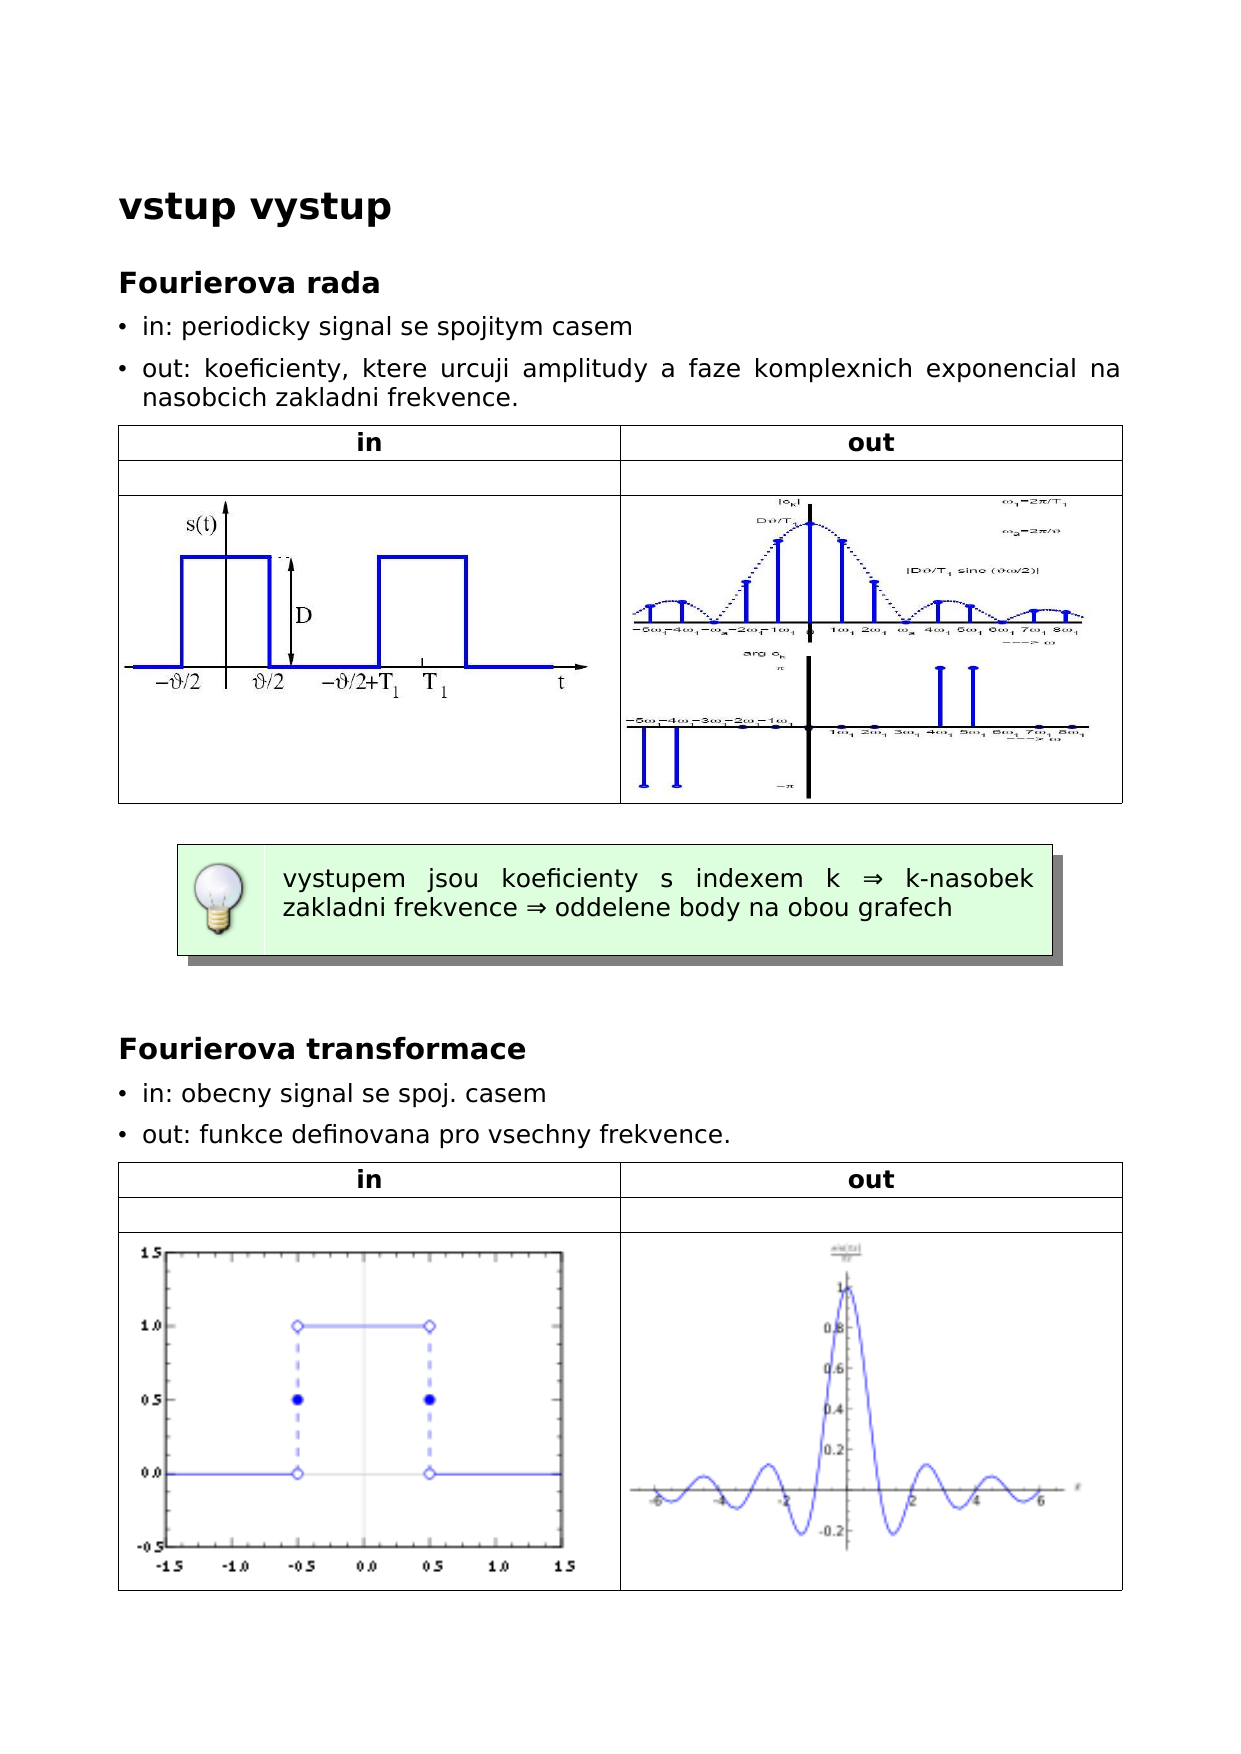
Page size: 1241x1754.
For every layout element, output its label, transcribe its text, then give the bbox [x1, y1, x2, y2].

table_cell [119, 1233, 620, 1590]
picture [622, 1235, 1092, 1558]
table_cell [119, 496, 620, 803]
table_cell [621, 496, 1122, 803]
subtitle Fourierova rada [118, 266, 1122, 300]
table_cell [621, 1198, 1122, 1232]
list out: koeficienty, ktere urcuji amplitudy a faze komplexnich exponencial na nasobcich zakladni frekvence. [118, 354, 1122, 412]
subtitle Fourierova transformace [118, 1032, 1122, 1066]
table_header vystupem jsou koeficienty s indexem k ⇒ k-nasobek zakladni frekvence ⇒ oddelene body na obou grafech [265, 845, 1052, 955]
table_header out [621, 426, 1122, 460]
table_header in [119, 1163, 620, 1197]
table_header [178, 845, 264, 955]
picture [121, 1235, 590, 1587]
picture [622, 498, 1092, 800]
subtitle vstup vystup [118, 185, 1122, 228]
table_header out [621, 1163, 1122, 1197]
list in: periodicky signal se spojitym casem [118, 312, 1122, 342]
table_cell [621, 461, 1122, 495]
table_cell [621, 1233, 1122, 1590]
picture [183, 862, 259, 938]
list in: obecny signal se spoj. casem [118, 1079, 1122, 1108]
table_cell [119, 461, 620, 495]
picture [121, 498, 590, 699]
table_header in [119, 426, 620, 460]
table_cell [119, 1198, 620, 1232]
list out: funkce definovana pro vsechny frekvence. [118, 1120, 1122, 1149]
